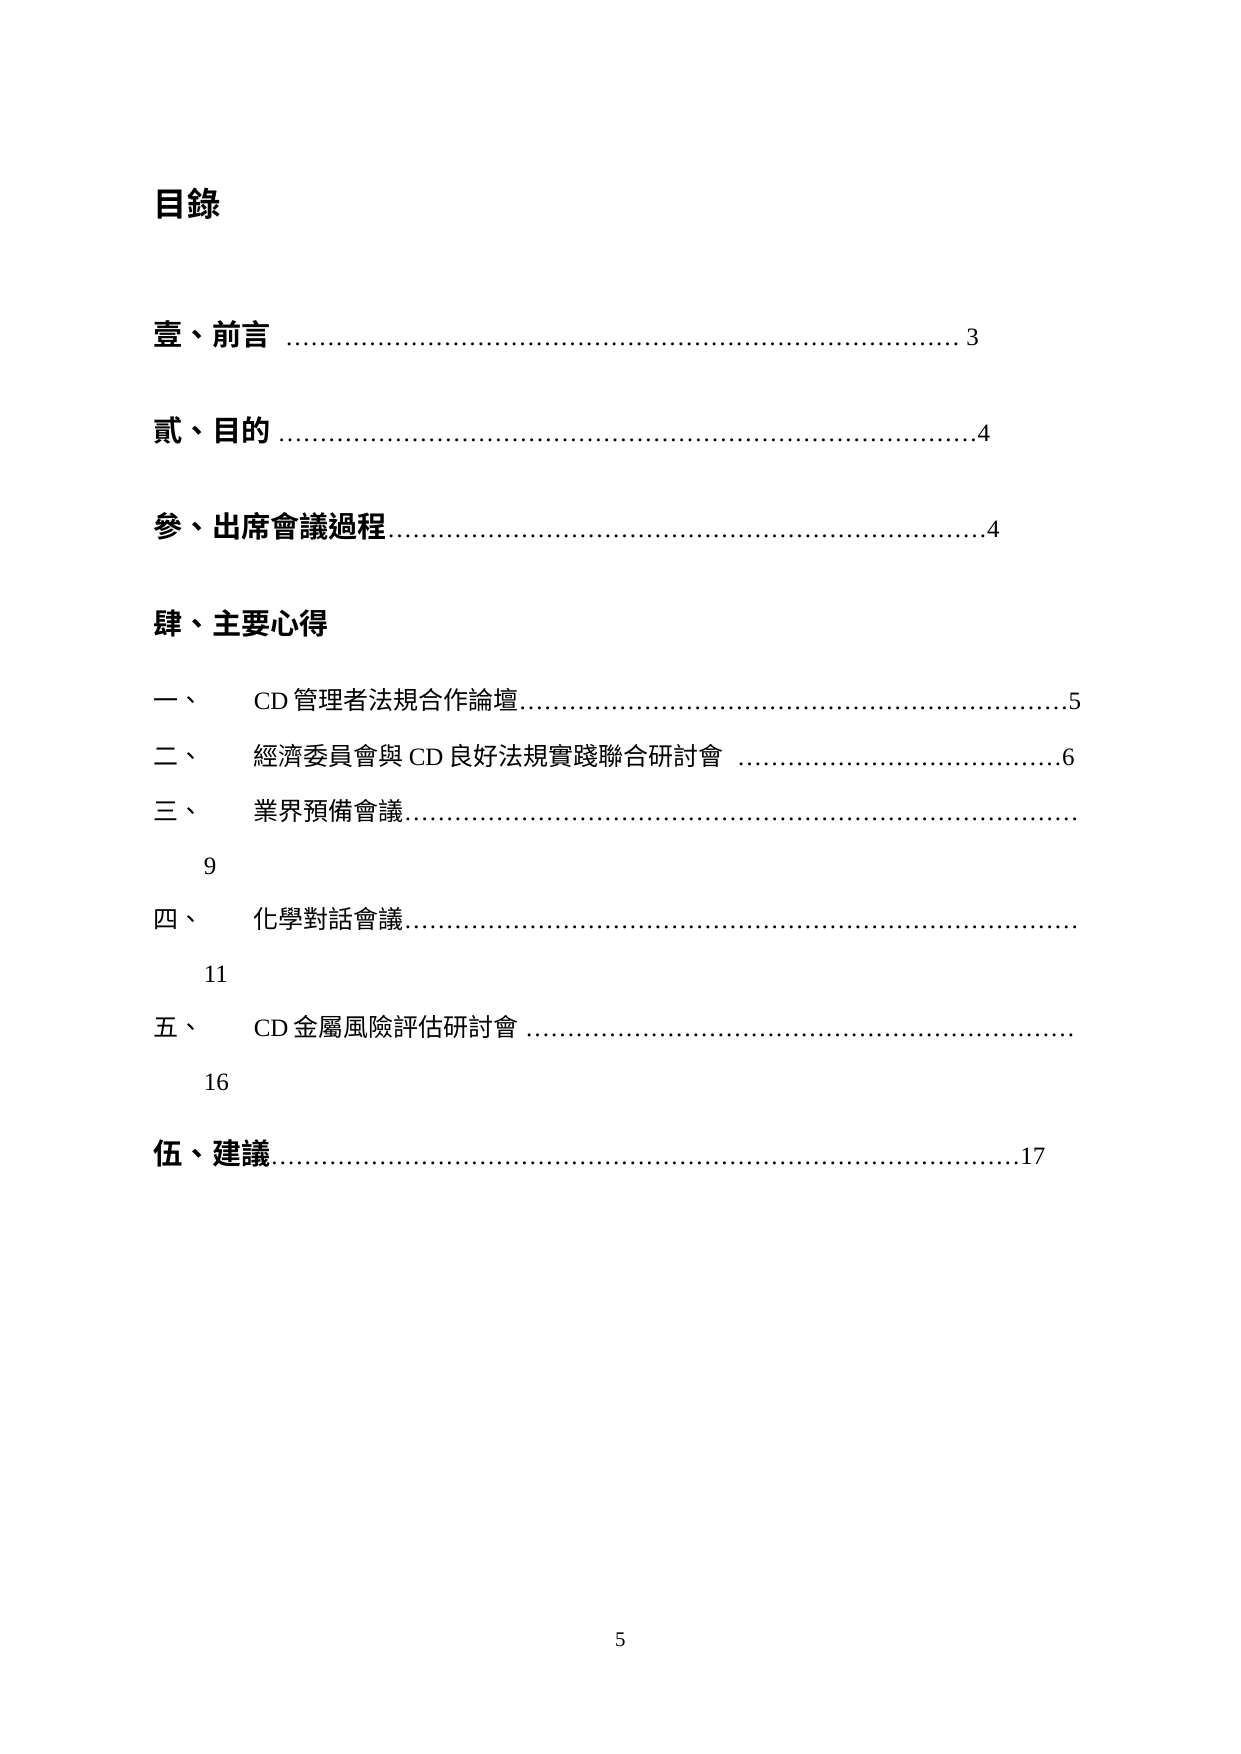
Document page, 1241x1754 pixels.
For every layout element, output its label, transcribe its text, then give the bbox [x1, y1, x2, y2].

text 參、出席會議過程………………………………………………………………4 [153, 488, 1087, 563]
list 業界預備會議………………………………………………………………………9 [153, 791, 1087, 885]
list 化學對話會議………………………………………………………………………11 [153, 899, 1087, 993]
list CD金屬風險評估研討會 …………………………………………………………16 [153, 1006, 1087, 1100]
list 經濟委員會與CD良好法規實踐聯合研討會 …………………………………6 [153, 736, 1087, 773]
text 壹、前言 ……………………………………………………………………… 3 [153, 295, 1087, 370]
list CD管理者法規合作論壇…………………………………………………………5 [153, 680, 1087, 717]
text 貳、目的 …………………………………………………………………………4 [153, 392, 1087, 467]
text 肆、主要心得 [153, 584, 1087, 659]
text 伍、建議………………………………………………………………………………17 [153, 1114, 1087, 1189]
text 目錄 [153, 164, 1087, 239]
